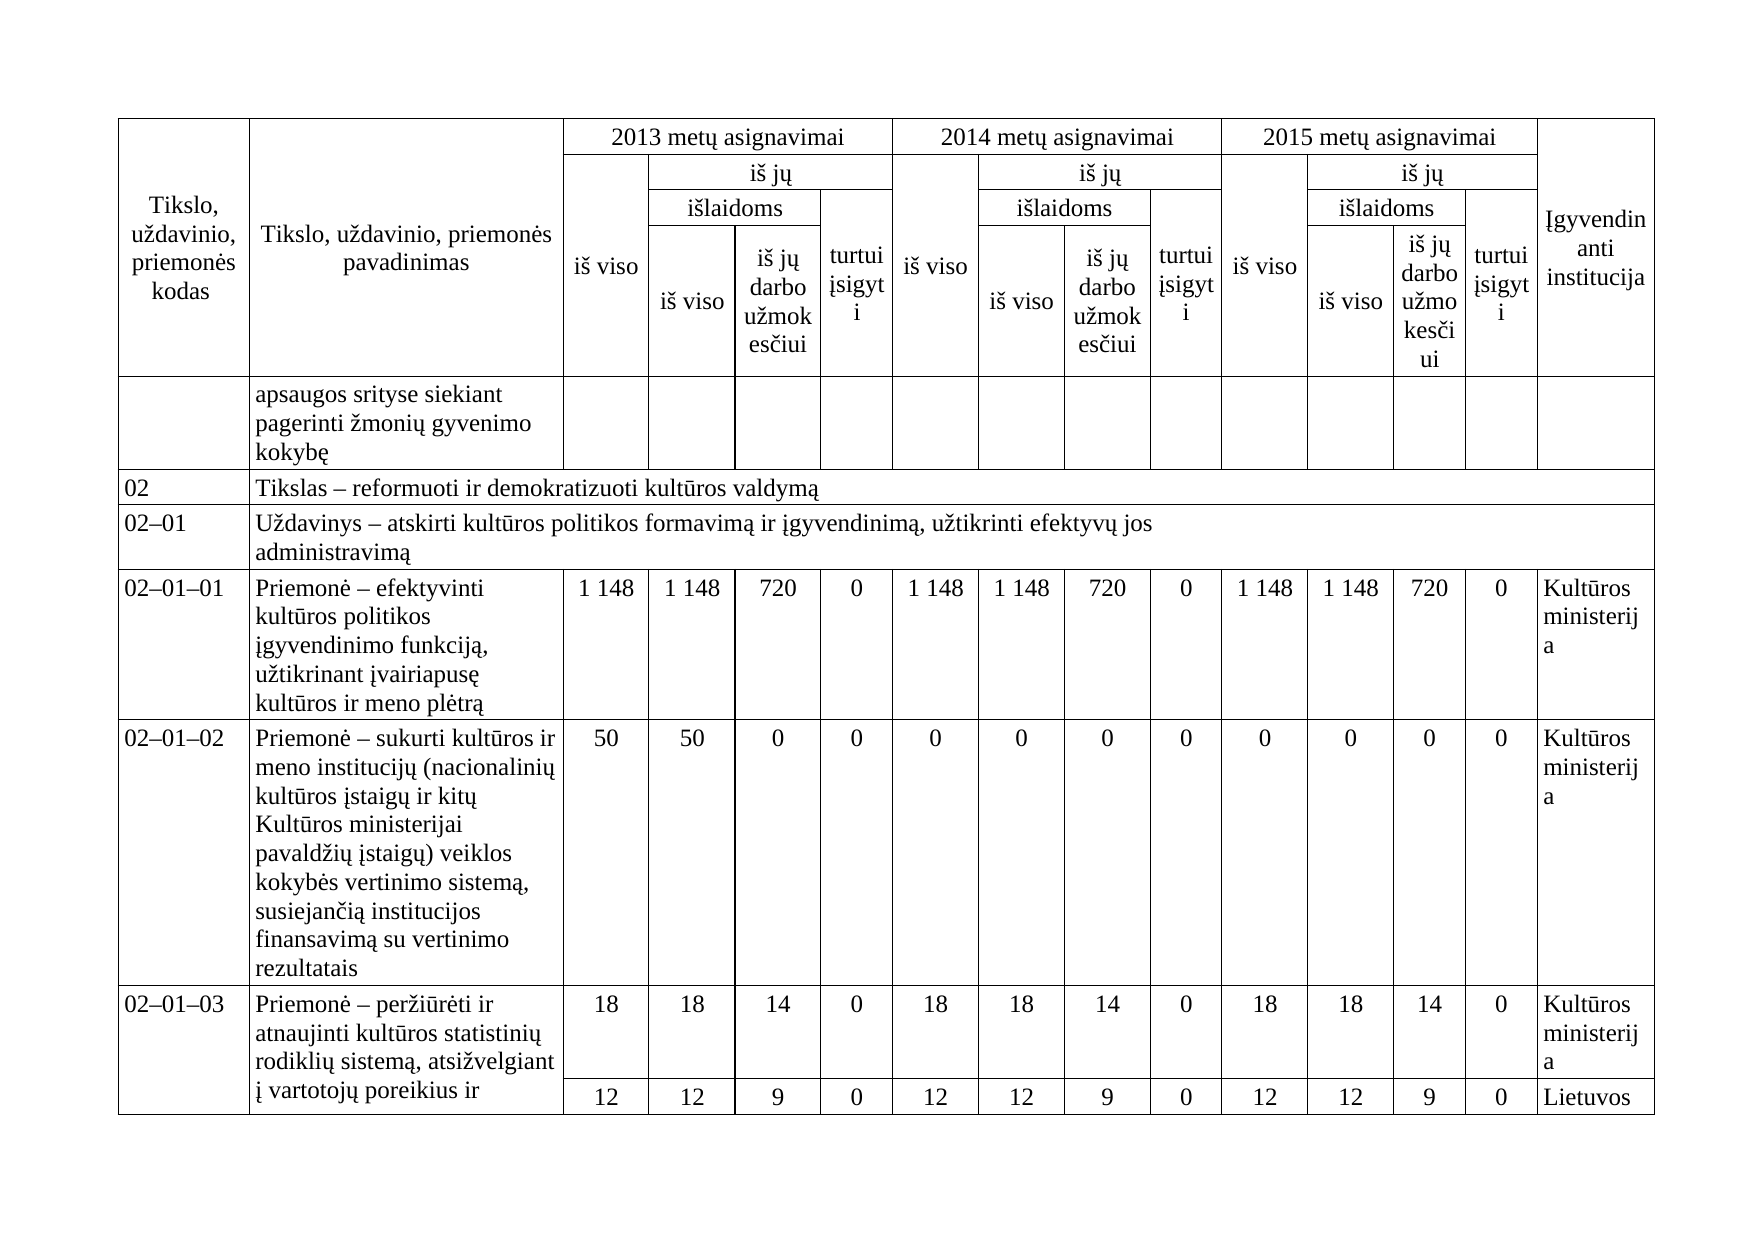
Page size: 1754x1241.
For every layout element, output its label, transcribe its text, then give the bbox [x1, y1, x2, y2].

table_cell 720 [1065, 570, 1150, 719]
table_header Tikslo, uždavinio, priemonės pavadinimas [250, 119, 563, 376]
table_cell 02–01–01 [119, 570, 249, 719]
table_header Įgyvendinanti institucija [1538, 119, 1654, 376]
table_cell turtui įsigyti [821, 190, 892, 376]
table_cell 12 [649, 1079, 734, 1114]
table_cell iš jų [979, 155, 1221, 189]
table_cell 0 [1466, 570, 1537, 719]
table_cell 0 [1394, 720, 1465, 985]
table_header 2013 metų asignavimai [564, 119, 892, 154]
table_cell 18 [979, 986, 1064, 1078]
table_cell [1612, 470, 1654, 504]
table_cell išlaidoms [649, 190, 820, 225]
table_cell [1312, 470, 1337, 504]
table_cell turtui įsigyti [1466, 190, 1537, 376]
table_cell [649, 377, 734, 469]
table_cell [1362, 505, 1399, 569]
table_cell iš viso [1222, 155, 1307, 376]
table_cell iš viso [893, 155, 978, 376]
table_cell 1 148 [649, 570, 734, 719]
table_cell 50 [649, 720, 734, 985]
table_cell [1500, 470, 1524, 504]
table_cell [1400, 505, 1437, 569]
table_cell iš viso [1308, 226, 1393, 376]
table_cell Kultūros ministerija [1538, 720, 1654, 985]
table_cell 02 [119, 470, 249, 504]
table_cell [1308, 377, 1393, 469]
table_cell 0 [1466, 720, 1537, 985]
table_cell 0 [1065, 720, 1150, 985]
table_cell [1337, 470, 1362, 504]
table_cell 12 [564, 1079, 648, 1114]
table_cell [1237, 470, 1274, 504]
table_cell 1 148 [1308, 570, 1393, 719]
table_cell 0 [1466, 1079, 1537, 1114]
table_cell 1 148 [979, 570, 1064, 719]
table_cell 0 [1222, 720, 1307, 985]
table_cell [1222, 377, 1307, 469]
table_cell Kultūros ministerija [1538, 986, 1654, 1078]
table_cell turtui įsigyti [1151, 190, 1221, 376]
table_cell [1237, 505, 1274, 569]
table_cell [564, 377, 648, 469]
table_cell 02–01–02 [119, 720, 249, 985]
table_cell 18 [893, 986, 978, 1078]
table_cell [1525, 470, 1562, 504]
table_cell [1462, 505, 1499, 569]
table_cell 1 148 [1222, 570, 1307, 719]
table_cell 02–01–03 [119, 986, 249, 1114]
table_cell 18 [1222, 986, 1307, 1078]
table_cell [1400, 470, 1437, 504]
table_cell [1587, 505, 1612, 569]
table_cell [1500, 505, 1524, 569]
table_cell išlaidoms [1308, 190, 1465, 225]
table_cell [1312, 505, 1337, 569]
table_header 2015 metų asignavimai [1222, 119, 1537, 154]
table_cell 0 [1151, 1079, 1221, 1114]
table_cell apsaugos srityse siekiant pagerinti žmonių gyvenimo kokybę [250, 377, 563, 469]
table_cell 1 148 [564, 570, 648, 719]
table_cell 0 [1308, 720, 1393, 985]
table_cell 0 [1151, 570, 1221, 719]
table_cell 9 [736, 1079, 820, 1114]
table_cell iš viso [979, 226, 1064, 376]
table_cell 12 [1308, 1079, 1393, 1114]
table_cell iš viso [649, 226, 734, 376]
table_cell [1437, 470, 1462, 504]
table_cell iš jų darbo užmokesčiui [1394, 226, 1465, 376]
table_cell iš jų darbo užmokesčiui [736, 226, 820, 376]
table_cell iš jų [649, 155, 892, 189]
table_cell 18 [649, 986, 734, 1078]
table_cell 0 [893, 720, 978, 985]
table_cell 0 [1151, 986, 1221, 1078]
table_cell Priemonė – sukurti kultūros ir meno institucijų (nacionalinių kultūros įstaigų ir kitų Kultūros ministerijai pavaldžių įstaigų) veiklos kokybės vertinimo sistemą, susiejančią institucijos finansavimą su vertinimo rezultatais [250, 720, 563, 985]
table_cell 18 [1308, 986, 1393, 1078]
table_cell 0 [821, 1079, 892, 1114]
table_cell Uždavinys – atskirti kultūros politikos formavimą ir įgyvendinimą, užtikrinti efektyvų jos administravimą [250, 505, 1237, 569]
table_cell [1562, 470, 1587, 504]
table_cell [1462, 470, 1499, 504]
table_cell [1538, 377, 1654, 469]
table_cell Priemonė – peržiūrėti ir atnaujinti kultūros statistinių rodiklių sistemą, atsižvelgiant į vartotojų poreikius ir [250, 986, 563, 1114]
table_cell [821, 377, 892, 469]
table_cell [1437, 505, 1462, 569]
table_cell 14 [1065, 986, 1150, 1078]
table_cell 50 [564, 720, 648, 985]
table_cell 12 [1222, 1079, 1307, 1114]
table_cell [979, 377, 1064, 469]
table_cell 14 [736, 986, 820, 1078]
table_cell 0 [979, 720, 1064, 985]
table_header 2014 metų asignavimai [893, 119, 1221, 154]
table_cell [1337, 505, 1362, 569]
table_cell 14 [1394, 986, 1465, 1078]
table_cell Priemonė – efektyvinti kultūros politikos įgyvendinimo funkciją, užtikrinant įvairiapusę kultūros ir meno plėtrą [250, 570, 563, 719]
table_cell [1151, 377, 1221, 469]
table_cell 1 148 [893, 570, 978, 719]
table_cell [1065, 377, 1150, 469]
table_cell 0 [1151, 720, 1221, 985]
table_cell 720 [736, 570, 820, 719]
table_cell [119, 377, 249, 469]
table_cell [736, 377, 820, 469]
table_cell išlaidoms [979, 190, 1150, 225]
table_cell 0 [821, 986, 892, 1078]
table_cell [1612, 505, 1654, 569]
table_cell [1275, 505, 1312, 569]
table_cell iš jų [1308, 155, 1537, 189]
table_cell iš viso [564, 155, 648, 376]
table_cell 18 [564, 986, 648, 1078]
table_cell [1275, 470, 1312, 504]
table_cell [893, 377, 978, 469]
table_cell 0 [821, 570, 892, 719]
table_header Tikslo, uždavinio, priemonės kodas [119, 119, 249, 376]
table_cell 0 [821, 720, 892, 985]
table_cell [1587, 470, 1612, 504]
table_cell [1562, 505, 1587, 569]
table_cell 02–01 [119, 505, 249, 569]
table_cell 12 [979, 1079, 1064, 1114]
table_cell [1466, 377, 1537, 469]
table_cell 720 [1394, 570, 1465, 719]
table_cell 9 [1394, 1079, 1465, 1114]
table_cell [1394, 377, 1465, 469]
table_cell 12 [893, 1079, 978, 1114]
table_cell iš jų darbo užmokesčiui [1065, 226, 1150, 376]
table_cell [1362, 470, 1399, 504]
table_cell 0 [736, 720, 820, 985]
table_cell 0 [1466, 986, 1537, 1078]
table_cell [1525, 505, 1562, 569]
table_cell Tikslas – reformuoti ir demokratizuoti kultūros valdymą [250, 470, 1237, 504]
table_cell Lietuvos [1538, 1079, 1654, 1114]
table_cell Kultūros ministerija [1538, 570, 1654, 719]
table_cell 9 [1065, 1079, 1150, 1114]
